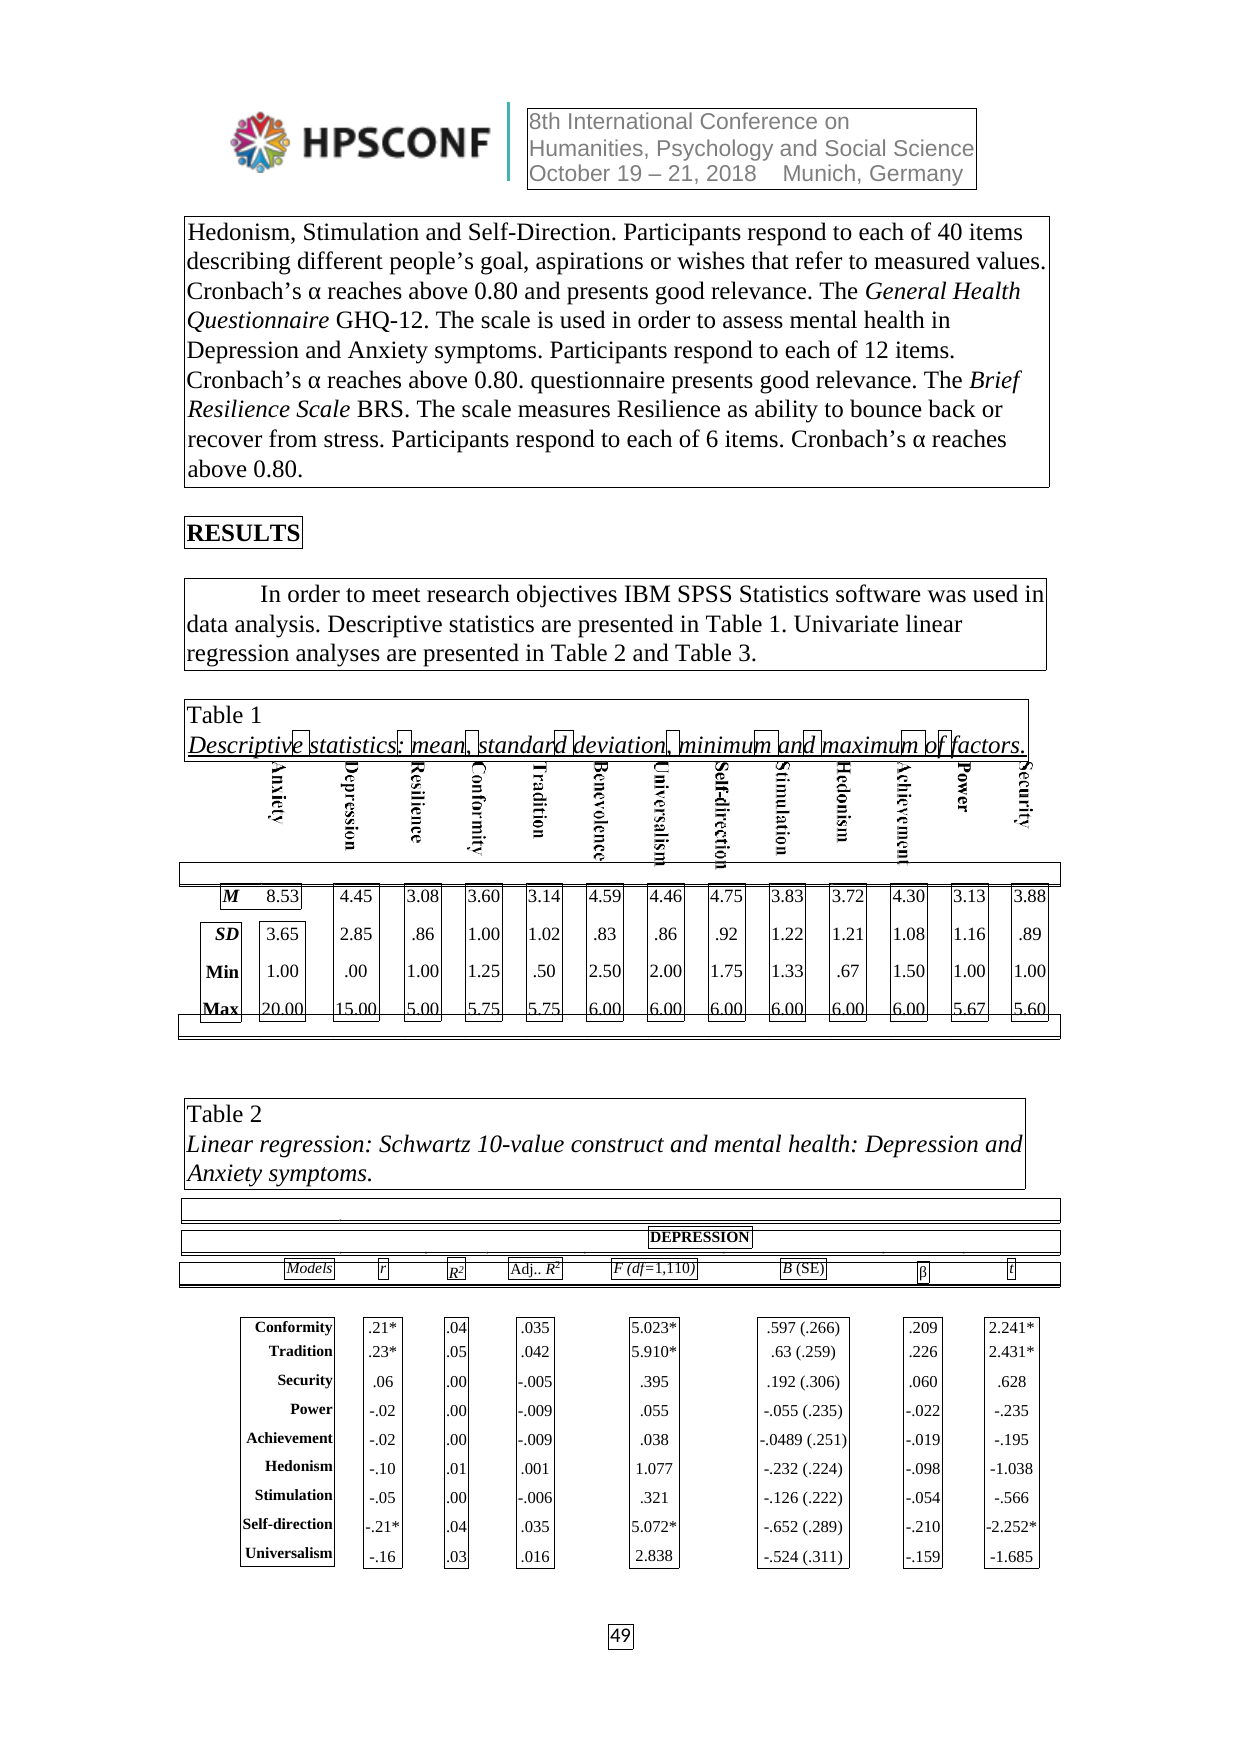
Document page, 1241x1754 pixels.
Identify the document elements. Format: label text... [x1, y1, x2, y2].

text [335, 1015, 379, 1019]
text 2.241* [988, 1318, 1039, 1337]
text 5.023* [631, 1318, 679, 1337]
picture [466, 761, 490, 885]
text 2.00 [649, 960, 684, 982]
text .67 [836, 960, 866, 982]
text Table 2 [186, 1099, 1025, 1127]
picture [1008, 1259, 1019, 1283]
text 20.00 [261, 998, 305, 1014]
text 1.16 [953, 923, 987, 944]
text .00 [446, 1400, 468, 1419]
text .192 (.306) [766, 1371, 849, 1391]
text 1.02 [528, 923, 562, 944]
text 6.00 [588, 998, 623, 1014]
text .89 [1018, 923, 1048, 944]
picture [709, 761, 734, 884]
text 5.67 [953, 998, 987, 1014]
text 3.14 [528, 887, 562, 906]
text .035 [520, 1517, 554, 1536]
text .060 [908, 1371, 942, 1391]
text -.022 [906, 1400, 942, 1419]
picture [612, 1259, 702, 1283]
text 1.00 [1013, 960, 1048, 982]
text 2.50 [588, 960, 623, 982]
text Linear regression: Schwartz 10-value construct and mental health: Depression and Anxiety symptoms. [186, 1129, 1025, 1187]
text 3.65 [266, 923, 305, 944]
text Hedonism, Stimulation and Self-Direction. Participants respond to each of 40 items describing different people’s goal, aspirations or wishes that refer to measured values. Cronbach’s α reaches above 0.80 and presents good relevance. The General Health Questionnaire GHQ-12. The scale is used in order to assess mental health in Depression and Anxiety symptoms. Participants respond to each of 12 items. [186, 217, 1048, 364]
text [892, 1015, 927, 1019]
text 6.00 [832, 998, 866, 1014]
text 2.85 [339, 923, 379, 944]
picture [527, 761, 551, 865]
text -.210 [906, 1517, 942, 1536]
text .05 [446, 1342, 468, 1361]
text 49 [610, 1625, 633, 1647]
picture [448, 1258, 469, 1283]
text [261, 1015, 305, 1019]
picture [328, 1253, 338, 1258]
text .016 [520, 1546, 554, 1566]
text .226 [908, 1342, 942, 1361]
text Conformity Tradition [254, 1318, 333, 1360]
picture [1012, 761, 1037, 851]
text 1.00 [467, 923, 502, 944]
text 6.00 [892, 998, 927, 1014]
text .21* [368, 1318, 402, 1337]
text -.02 [369, 1430, 402, 1449]
text -.009 [518, 1430, 554, 1449]
picture [918, 1259, 932, 1283]
text -.009 [518, 1400, 554, 1419]
text 1.22 [771, 923, 805, 944]
text .83 [593, 923, 623, 944]
text -.232 (.224) [763, 1459, 849, 1478]
text In order to meet research objectives IBM SPSS Statistics software was used in data analysis. Descriptive statistics are presented in Table 1. Univariate linear regression analyses are presented in Table 2 and Table 3. [186, 579, 1046, 667]
text [1013, 1015, 1048, 1019]
text .04 [446, 1318, 468, 1337]
text 1.75 [710, 960, 745, 982]
text [467, 1015, 502, 1019]
text 6.00 [649, 998, 684, 1014]
text .06 [372, 1371, 402, 1391]
text -.524 (.311) [763, 1546, 849, 1566]
text .92 [714, 923, 745, 944]
text .00 [446, 1371, 468, 1391]
text Table 1 [186, 700, 1028, 729]
text 3.72 [832, 887, 866, 906]
text -.16 [369, 1546, 402, 1566]
text .055 [639, 1400, 679, 1419]
text -.10 [369, 1459, 402, 1478]
text .50 [532, 960, 562, 982]
text 4.30 [892, 887, 927, 906]
text [588, 1015, 623, 1019]
text -.566 [994, 1488, 1039, 1507]
picture [588, 761, 612, 884]
text .035 [520, 1318, 554, 1337]
text 3.08 [406, 887, 441, 906]
text 8th International Conference on Humanities, Psychology and Social Science October 19 – 21, 2018 Munich, Germany [529, 109, 975, 187]
picture [649, 1227, 783, 1251]
text 4.45 [339, 887, 379, 906]
picture [261, 761, 290, 845]
text 2.431* [988, 1342, 1039, 1361]
text -.159 [906, 1546, 942, 1566]
text -.05 [369, 1488, 402, 1507]
text Descriptive statistics: mean, standard deviation, minimum and maximum of factors. [188, 730, 1028, 759]
text 5.00 [406, 998, 441, 1014]
text 2.838 [635, 1546, 679, 1565]
text Cronbach’s α reaches above 0.80. questionnaire presents good relevance. The Brief Resilience Scale BRS. The scale measures Resilience as ability to bounce back or recover from stress. Participants respond to each of 6 items. Cronbach’s α reaches above 0.80. [186, 365, 1021, 482]
text -.126 (.222) [763, 1488, 849, 1507]
text -1.685 [990, 1546, 1039, 1566]
text 5.75 [528, 998, 562, 1014]
picture [510, 1258, 566, 1283]
text .395 [639, 1371, 679, 1391]
text .00 [344, 960, 379, 982]
text .209 [908, 1318, 942, 1337]
text .628 [985, 1371, 1039, 1391]
text M 8.53 [222, 887, 301, 907]
text Min Max [202, 945, 241, 1014]
text -.098 [906, 1459, 942, 1478]
text 5.910* [631, 1342, 679, 1361]
text SD [215, 923, 241, 945]
text .86 [411, 923, 441, 944]
text 15.00 [335, 998, 379, 1014]
text .01 [446, 1459, 468, 1478]
text -.005 [518, 1371, 554, 1391]
text .00 [446, 1488, 468, 1507]
text 1.00 [953, 960, 987, 982]
text 1.00 [266, 960, 305, 982]
picture [334, 761, 363, 879]
text 5.75 [467, 998, 502, 1014]
text 6.00 [710, 998, 745, 1014]
text [406, 1015, 441, 1019]
text .00 [446, 1430, 468, 1449]
text -.0489 (.251) [758, 1430, 849, 1449]
picture [781, 1259, 830, 1283]
text .23* [368, 1342, 402, 1361]
text -.652 (.289) [763, 1517, 849, 1536]
text .001 [520, 1459, 554, 1478]
picture [770, 761, 794, 884]
text 1.21 [832, 923, 866, 944]
text .63 (.259) [758, 1342, 849, 1361]
text 5.60 [1013, 998, 1048, 1014]
text 4.59 [588, 887, 623, 906]
text [953, 1015, 987, 1019]
text 3.88 [1013, 887, 1048, 906]
text [528, 1015, 562, 1019]
text [649, 1015, 684, 1019]
text -.02 [369, 1400, 402, 1419]
text .597 (.266) [766, 1318, 849, 1337]
text 1.077 [635, 1459, 679, 1478]
text 1.25 [467, 960, 502, 982]
picture [891, 761, 916, 884]
text .86 [654, 923, 684, 944]
text .321 5.072* [631, 1488, 679, 1536]
text 1.08 [892, 923, 927, 944]
text 4.46 [649, 887, 684, 906]
text .042 [520, 1342, 554, 1361]
text RESULTS [186, 518, 302, 546]
text -.235 [994, 1400, 1039, 1419]
picture [406, 761, 429, 868]
text -2.252* [985, 1517, 1039, 1536]
text [832, 1015, 866, 1019]
text [771, 1015, 805, 1019]
text -.055 (.235) [763, 1400, 849, 1419]
text .038 [639, 1430, 679, 1449]
picture [328, 1233, 338, 1252]
picture [648, 761, 673, 885]
text 6.00 [771, 998, 805, 1014]
text Universalism [241, 1544, 332, 1562]
text .03 [446, 1546, 468, 1566]
picture [229, 109, 505, 187]
picture [286, 1259, 348, 1283]
text 3.60 [467, 887, 502, 906]
text 3.13 [953, 887, 987, 906]
picture [831, 761, 855, 870]
text -.006 [518, 1488, 554, 1507]
text -.21* [365, 1517, 402, 1536]
text -.019 [906, 1430, 942, 1449]
text 1.33 [771, 960, 805, 982]
text 4.75 [710, 887, 745, 906]
text [202, 1015, 241, 1020]
picture [379, 1259, 391, 1283]
text [710, 1015, 745, 1019]
text -1.038 [990, 1459, 1039, 1478]
text 3.83 [771, 887, 805, 906]
text 1.50 [892, 960, 927, 982]
text Security Power Achievement Hedonism Stimulation Self-direction [242, 1371, 333, 1533]
text -.054 [906, 1488, 942, 1507]
text .04 [446, 1517, 468, 1536]
text -.195 [994, 1430, 1039, 1449]
text 1.00 [406, 960, 441, 982]
picture [952, 761, 976, 830]
